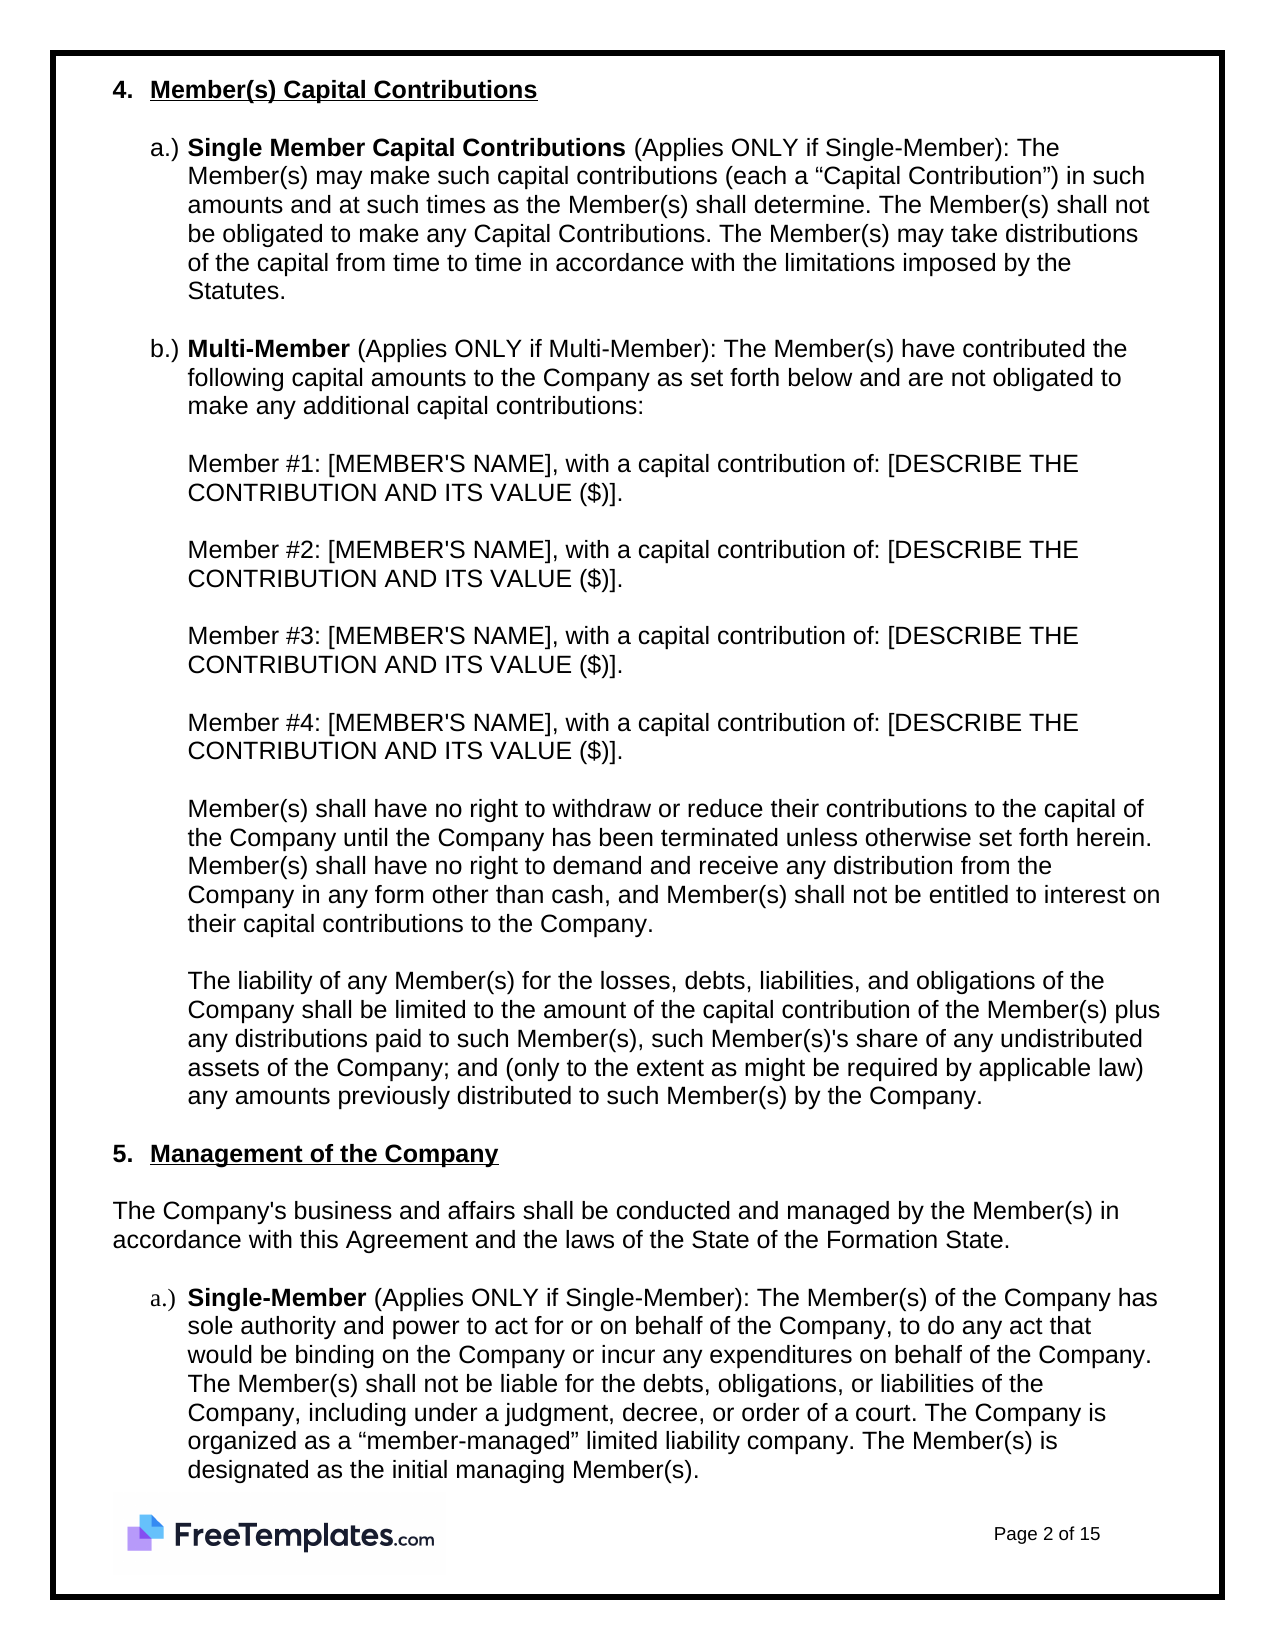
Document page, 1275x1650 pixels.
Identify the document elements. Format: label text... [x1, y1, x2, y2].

text Member #4: [MEMBER'S NAME], with a capital contribution of: [DESCRIBE THE CONTRIBUTION AND ITS VALUE ($)]. [187, 707, 1162, 765]
text The Company's business and affairs shall be conducted and managed by the Member(s) in accordance with this Agreement and the laws of the State of the Formation State. [112, 1196, 1162, 1254]
text Member #2: [MEMBER'S NAME], with a capital contribution of: [DESCRIBE THE CONTRIBUTION AND ITS VALUE ($)]. [187, 535, 1162, 592]
text Member #3: [MEMBER'S NAME], with a capital contribution of: [DESCRIBE THE CONTRIBUTION AND ITS VALUE ($)]. [187, 621, 1162, 679]
text Member #1: [MEMBER'S NAME], with a capital contribution of: [DESCRIBE THE CONTRIBUTION AND ITS VALUE ($)]. [187, 449, 1162, 506]
list Single-Member (Applies ONLY if Single-Member): The Member(s) of the Company has sole authority and power to act for or on behalf of the Company, to do any act that would be binding on the Company or incur any expenditures on behalf of the Company. The Member(s) shall not be liable for the debts, obligations, or liabilities of the Company, including under a judgment, decree, or order of a court. The Company is organized as a “member-managed” limited liability company. The Member(s) is designated as the initial managing Member(s). [150, 1282, 1162, 1484]
list Single Member Capital Contributions (Applies ONLY if Single-Member): The Member(s) may make such capital contributions (each a “Capital Contribution”) in such amounts and at such times as the Member(s) shall determine. The Member(s) shall not be obligated to make any Capital Contributions. The Member(s) may take distributions of the capital from time to time in accordance with the limitations imposed by the Statutes. [150, 132, 1162, 305]
text Member(s) shall have no right to withdraw or reduce their contributions to the capital of the Company until the Company has been terminated unless otherwise set forth herein. Member(s) shall have no right to demand and receive any distribution from the Company in any form other than cash, and Member(s) shall not be entitled to interest on their capital contributions to the Company. [187, 794, 1162, 937]
text The liability of any Member(s) for the losses, debts, liabilities, and obligations of the Company shall be limited to the amount of the capital contribution of the Member(s) plus any distributions paid to such Member(s), such Member(s)'s share of any undistributed assets of the Company; and (only to the extent as might be required by applicable law) any amounts previously distributed to such Member(s) by the Company. [187, 966, 1162, 1110]
list Multi-Member (Applies ONLY if Multi-Member): The Member(s) have contributed the following capital amounts to the Company as set forth below and are not obligated to make any additional capital contributions: [150, 334, 1162, 420]
list Member(s) Capital Contributions [112, 75, 1162, 104]
list Management of the Company [112, 1139, 1162, 1167]
